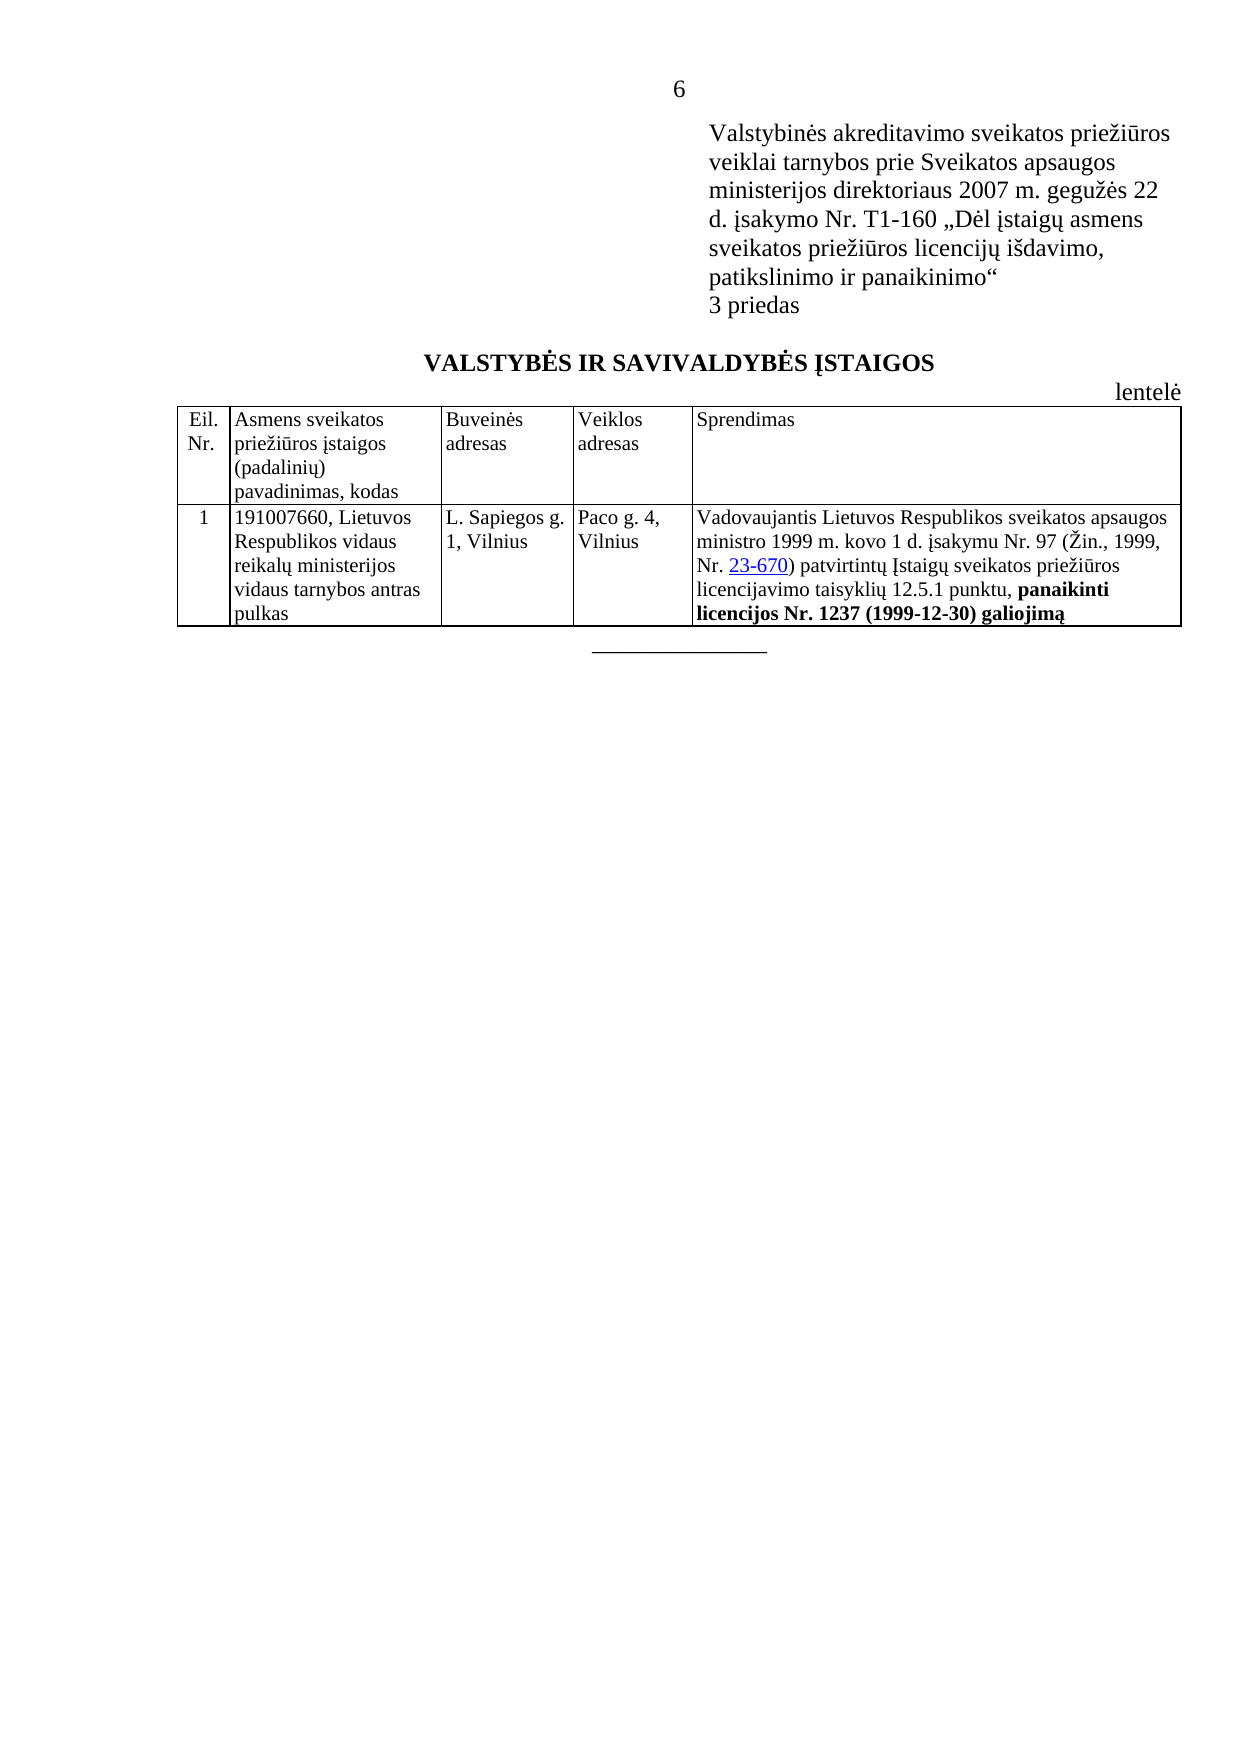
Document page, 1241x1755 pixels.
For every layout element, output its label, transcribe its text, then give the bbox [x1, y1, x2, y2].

text d. įsakymo Nr. T1-160 „Dėl įstaigų asmens [177, 204, 1181, 233]
text ______________ [177, 627, 1181, 656]
table_cell L. Sapiegos g. 1, Vilnius [442, 505, 573, 625]
text Valstybinės akreditavimo sveikatos priežiūros [177, 118, 1181, 147]
text lentelė [177, 377, 1181, 406]
text 3 priedas [177, 291, 1181, 319]
text sveikatos priežiūros licencijų išdavimo, [177, 233, 1181, 262]
table_header Buveinės adresas [442, 407, 573, 503]
text patikslinimo ir panaikinimo“ [177, 262, 1181, 291]
text ministerijos direktoriaus 2007 m. gegužės 22 [177, 176, 1181, 204]
table_header Veiklos adresas [574, 407, 692, 503]
text veiklai tarnybos prie Sveikatos apsaugos [177, 147, 1181, 176]
text VALSTYBĖS IR SAVIVALDYBĖS ĮSTAIGOS [177, 348, 1181, 377]
table_cell 1 [178, 505, 229, 625]
table_cell Paco g. 4, Vilnius [574, 505, 692, 625]
table_header Sprendimas [693, 407, 1180, 503]
table_header Eil. Nr. [178, 407, 229, 503]
